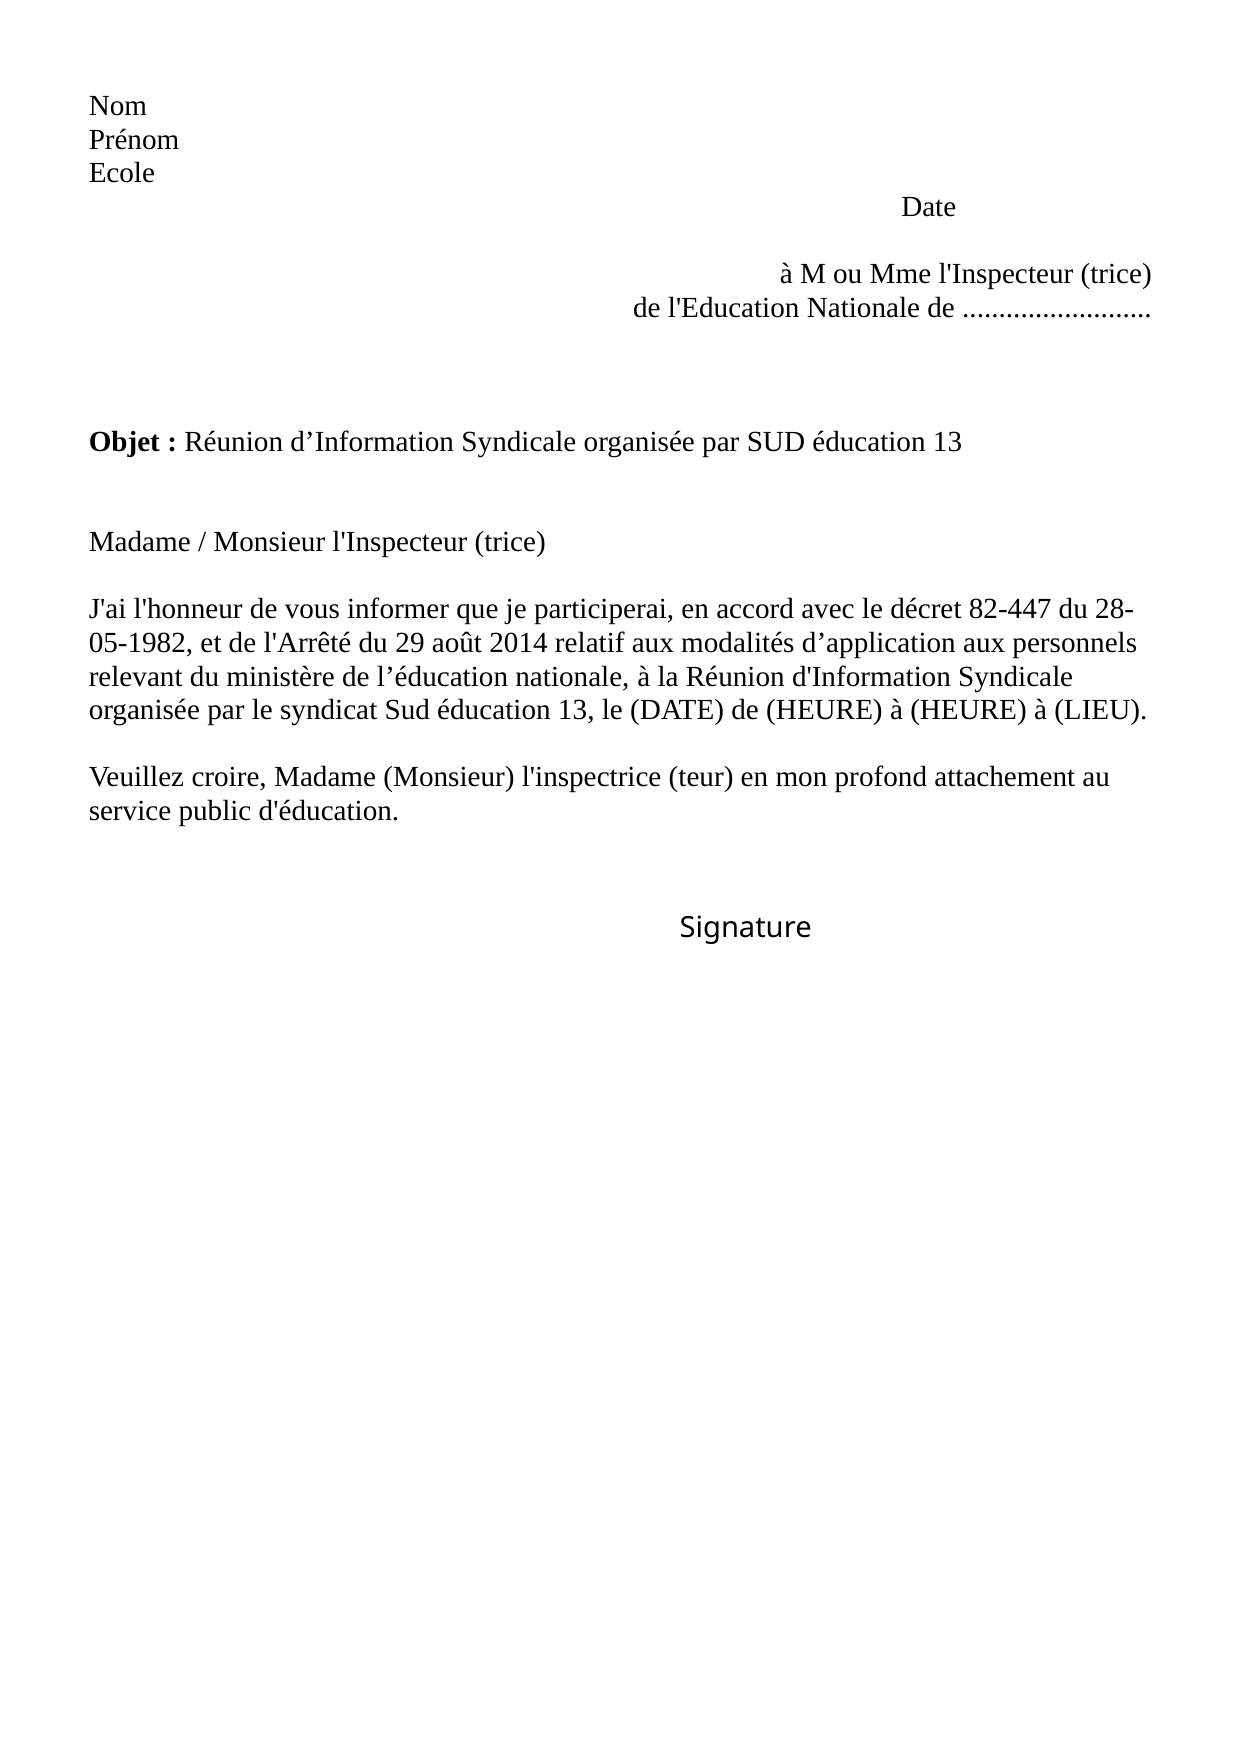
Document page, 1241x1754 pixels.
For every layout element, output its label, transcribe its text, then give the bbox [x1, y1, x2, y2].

text à M ou Mme l'Inspecteur (trice) [88, 256, 1152, 290]
text Signature [88, 906, 1152, 946]
text Veuillez croire, Madame (Monsieur) l'inspectrice (teur) en mon profond attachement au service public d'éducation. [88, 759, 1152, 826]
text Date [88, 189, 1152, 223]
text de l'Education Nationale de .......................... [88, 290, 1152, 323]
text J'ai l'honneur de vous informer que je participerai, en accord avec le décret 82-447 du 28-05-1982, et de l'Arrêté du 29 août 2014 relatif aux modalités d’application aux personnels relevant du ministère de l’éducation nationale, à la Réunion d'Information Syndicale organisée par le syndicat Sud éducation 13, le (DATE) de (HEURE) à (HEURE) à (LIEU). [88, 592, 1152, 726]
text Madame / Monsieur l'Inspecteur (trice) [88, 524, 1152, 558]
text Objet : Réunion d’Information Syndicale organisée par SUD éducation 13 [88, 424, 1152, 457]
text Prénom [88, 122, 1152, 156]
text Ecole [88, 156, 1152, 189]
text Nom [88, 88, 1152, 122]
